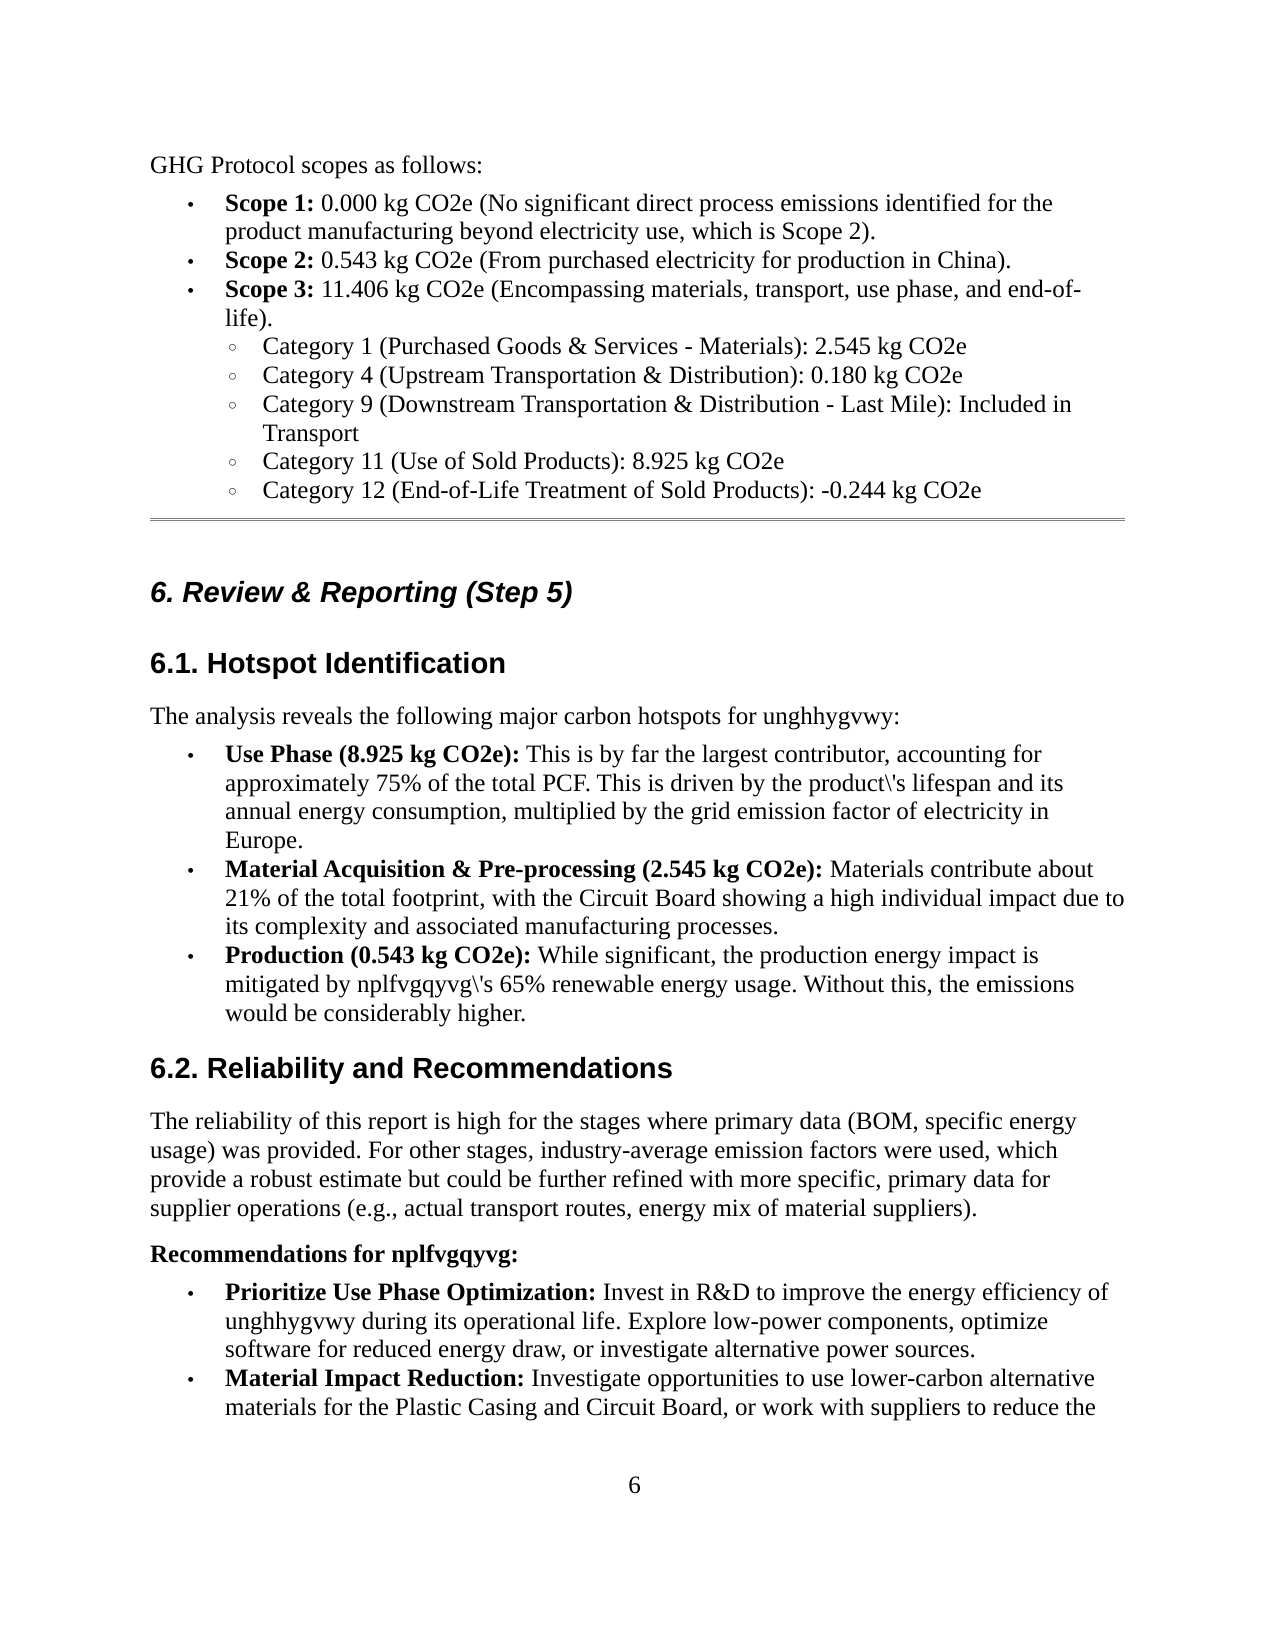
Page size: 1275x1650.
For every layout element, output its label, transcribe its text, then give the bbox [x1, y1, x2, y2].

subtitle 6. Review & Reporting (Step 5) [150, 575, 1125, 609]
text The analysis reveals the following major carbon hotspots for unghhygvwy: [150, 701, 1125, 730]
text The reliability of this report is high for the stages where primary data (BOM, specific energy usage) was provided. For other stages, industry-average emission factors were used, which provide a robust estimate but could be further refined with more specific, primary data for supplier operations (e.g., actual transport routes, energy mix of material suppliers). [150, 1106, 1125, 1221]
list Prioritize Use Phase Optimization: Invest in R&D to improve the energy efficiency of unghhygvwy during its operational life. Explore low-power components, optimize software for reduced energy draw, or investigate alternative power sources. [187, 1277, 1125, 1363]
list Category 11 (Use of Sold Products): 8.925 kg CO2e [225, 446, 1125, 475]
list Scope 1: 0.000 kg CO2e (No significant direct process emissions identified for the product manufacturing beyond electricity use, which is Scope 2). [187, 188, 1125, 245]
list Category 9 (Downstream Transportation & Distribution - Last Mile): Included in Transport [225, 389, 1125, 446]
list Material Acquisition & Pre-processing (2.545 kg CO2e): Materials contribute about 21% of the total footprint, with the Circuit Board showing a high individual impact due to its complexity and associated manufacturing processes. [187, 854, 1125, 940]
text Recommendations for nplfvgqyvg: [150, 1239, 1125, 1268]
list Category 1 (Purchased Goods & Services - Materials): 2.545 kg CO2e [225, 331, 1125, 360]
text GHG Protocol scopes as follows: [150, 150, 1125, 179]
list Category 12 (End-of-Life Treatment of Sold Products): -0.244 kg CO2e [225, 475, 1125, 504]
subtitle 6.2. Reliability and Recommendations [150, 1051, 1125, 1085]
subtitle 6.1. Hotspot Identification [150, 646, 1125, 680]
list Material Impact Reduction: Investigate opportunities to use lower-carbon alternative materials for the Plastic Casing and Circuit Board, or work with suppliers to reduce the [187, 1363, 1125, 1421]
list Scope 3: 11.406 kg CO2e (Encompassing materials, transport, use phase, and end-of-life). [187, 274, 1125, 331]
list Category 4 (Upstream Transportation & Distribution): 0.180 kg CO2e [225, 360, 1125, 389]
list Scope 2: 0.543 kg CO2e (From purchased electricity for production in China). [187, 245, 1125, 274]
list Production (0.543 kg CO2e): While significant, the production energy impact is mitigated by nplfvgqyvg\'s 65% renewable energy usage. Without this, the emissions would be considerably higher. [187, 940, 1125, 1026]
list Use Phase (8.925 kg CO2e): This is by far the largest contributor, accounting for approximately 75% of the total PCF. This is driven by the product\'s lifespan and its annual energy consumption, multiplied by the grid emission factor of electricity in Europe. [187, 739, 1125, 854]
